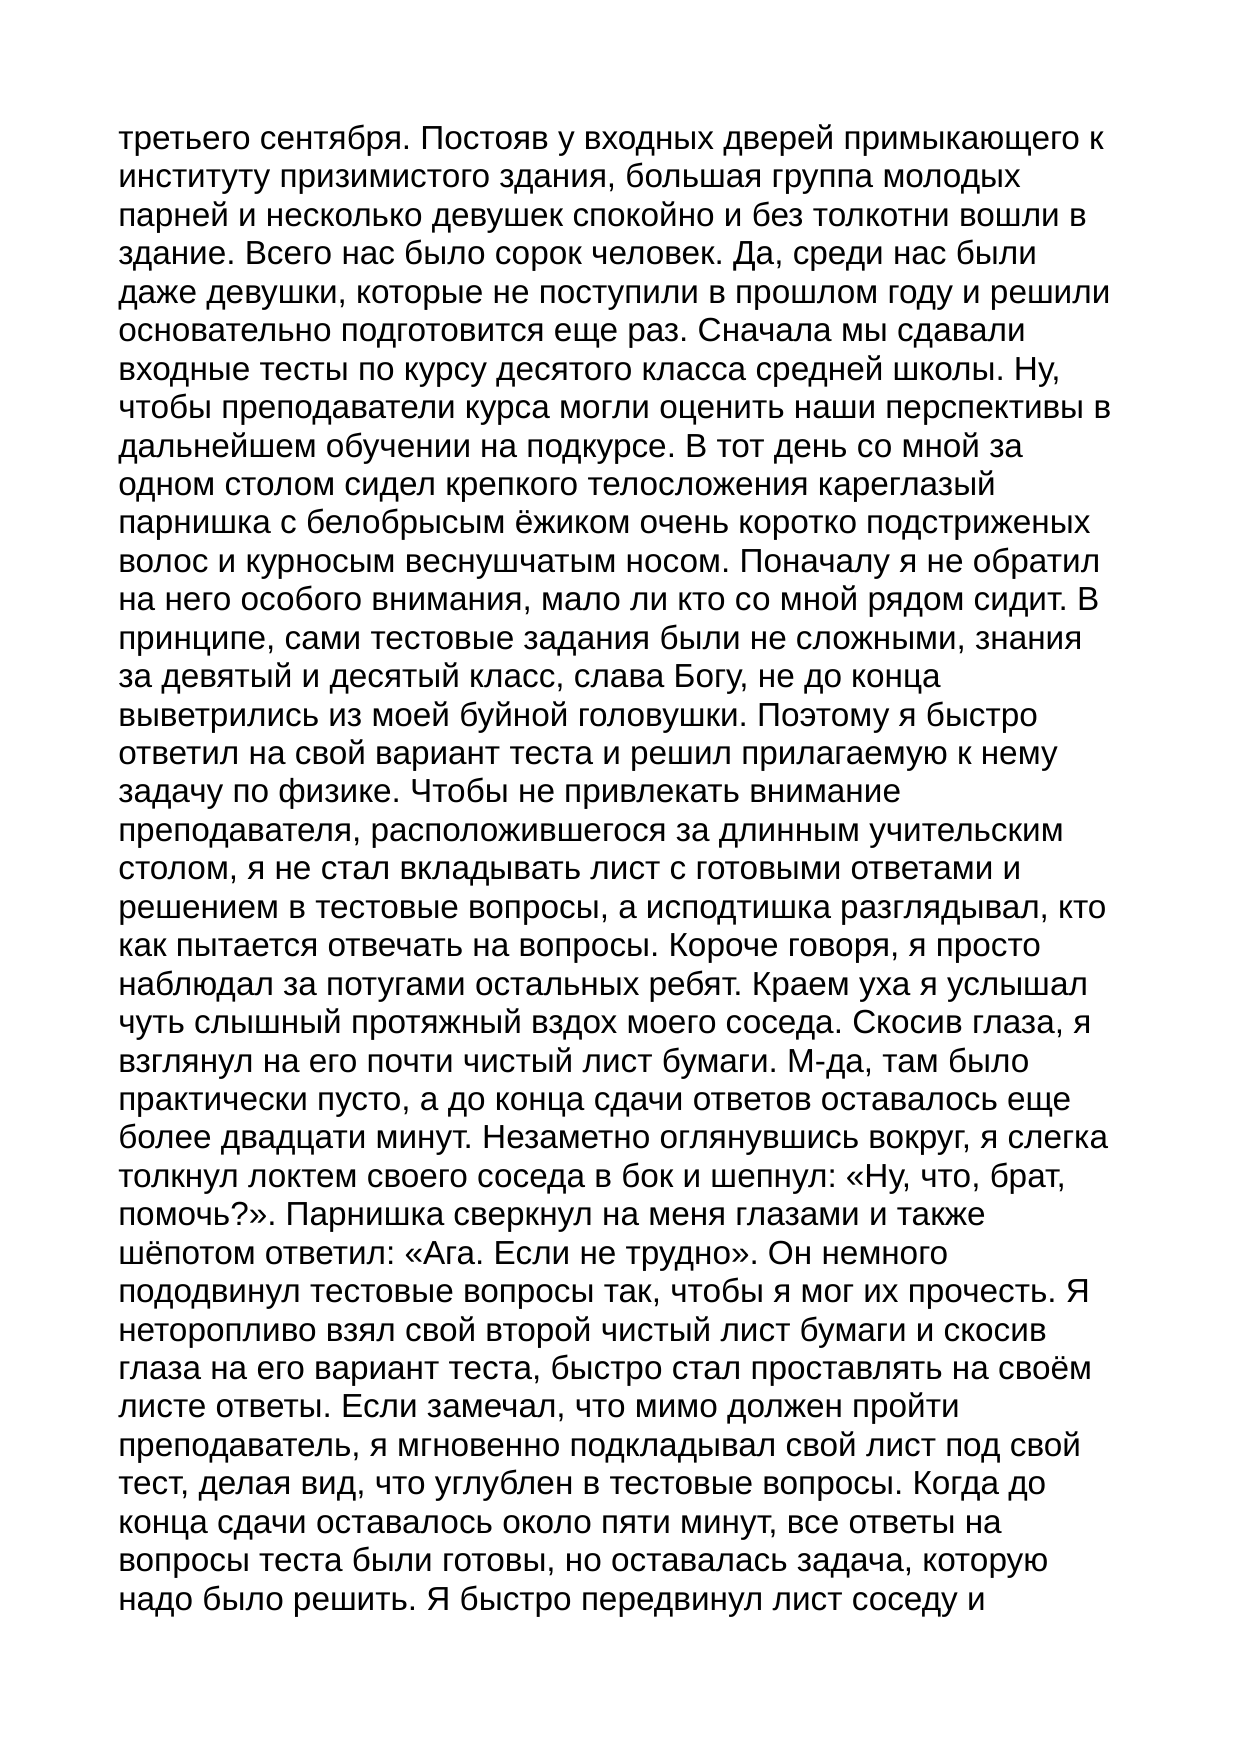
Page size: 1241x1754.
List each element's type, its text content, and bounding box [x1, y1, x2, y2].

text третьего сентября. Постояв у входных дверей примыкающего к институту призимистого здания, большая группа молодых парней и несколько девушек спокойно и без толкотни вошли в здание. Всего нас было сорок человек. Да, среди нас были даже девушки, которые не поступили в прошлом году и решили основательно подготовится еще раз. Сначала мы сдавали входные тесты по курсу десятого класса средней школы. Ну, чтобы преподаватели курса могли оценить наши перспективы в дальнейшем обучении на подкурсе. В тот день со мной за одном столом сидел крепкого телосложения кареглазый парнишка с белобрысым ёжиком очень коротко подстриженых волос и курносым веснушчатым носом. Поначалу я не обратил на него особого внимания, мало ли кто со мной рядом сидит. В принципе, сами тестовые задания были не сложными, знания за девятый и десятый класс, слава Богу, не до конца выветрились из моей буйной головушки. Поэтому я быстро ответил на свой вариант теста и решил прилагаемую к нему задачу по физике. Чтобы не привлекать внимание преподавателя, расположившегося за длинным учительским столом, я не стал вкладывать лист с готовыми ответами и решением в тестовые вопросы, а исподтишка разглядывал, кто как пытается отвечать на вопросы. Короче говоря, я просто наблюдал за потугами остальных ребят. Краем уха я услышал чуть слышный протяжный вздох моего соседа. Скосив глаза, я взглянул на его почти чистый лист бумаги. М-да, там было практически пусто, а до конца сдачи ответов оставалось еще более двадцати минут. Незаметно оглянувшись вокруг, я слегка толкнул локтем своего соседа в бок и шепнул: «Ну, что, брат, помочь?». Парнишка сверкнул на меня глазами и также шёпотом ответил: «Ага. Если не трудно». Он немного пододвинул тестовые вопросы так, чтобы я мог их прочесть. Я неторопливо взял свой второй чистый лист бумаги и скосив глаза на его вариант теста, быстро стал проставлять на своём листе ответы. Если замечал, что мимо должен пройти преподаватель, я мгновенно подкладывал свой лист под свой тест, делая вид, что углублен в тестовые вопросы. Когда до конца сдачи оставалось около пяти минут, все ответы на вопросы теста были готовы, но оставалась задача, которую надо было решить. Я быстро передвинул лист соседу и [118, 118, 1122, 1617]
